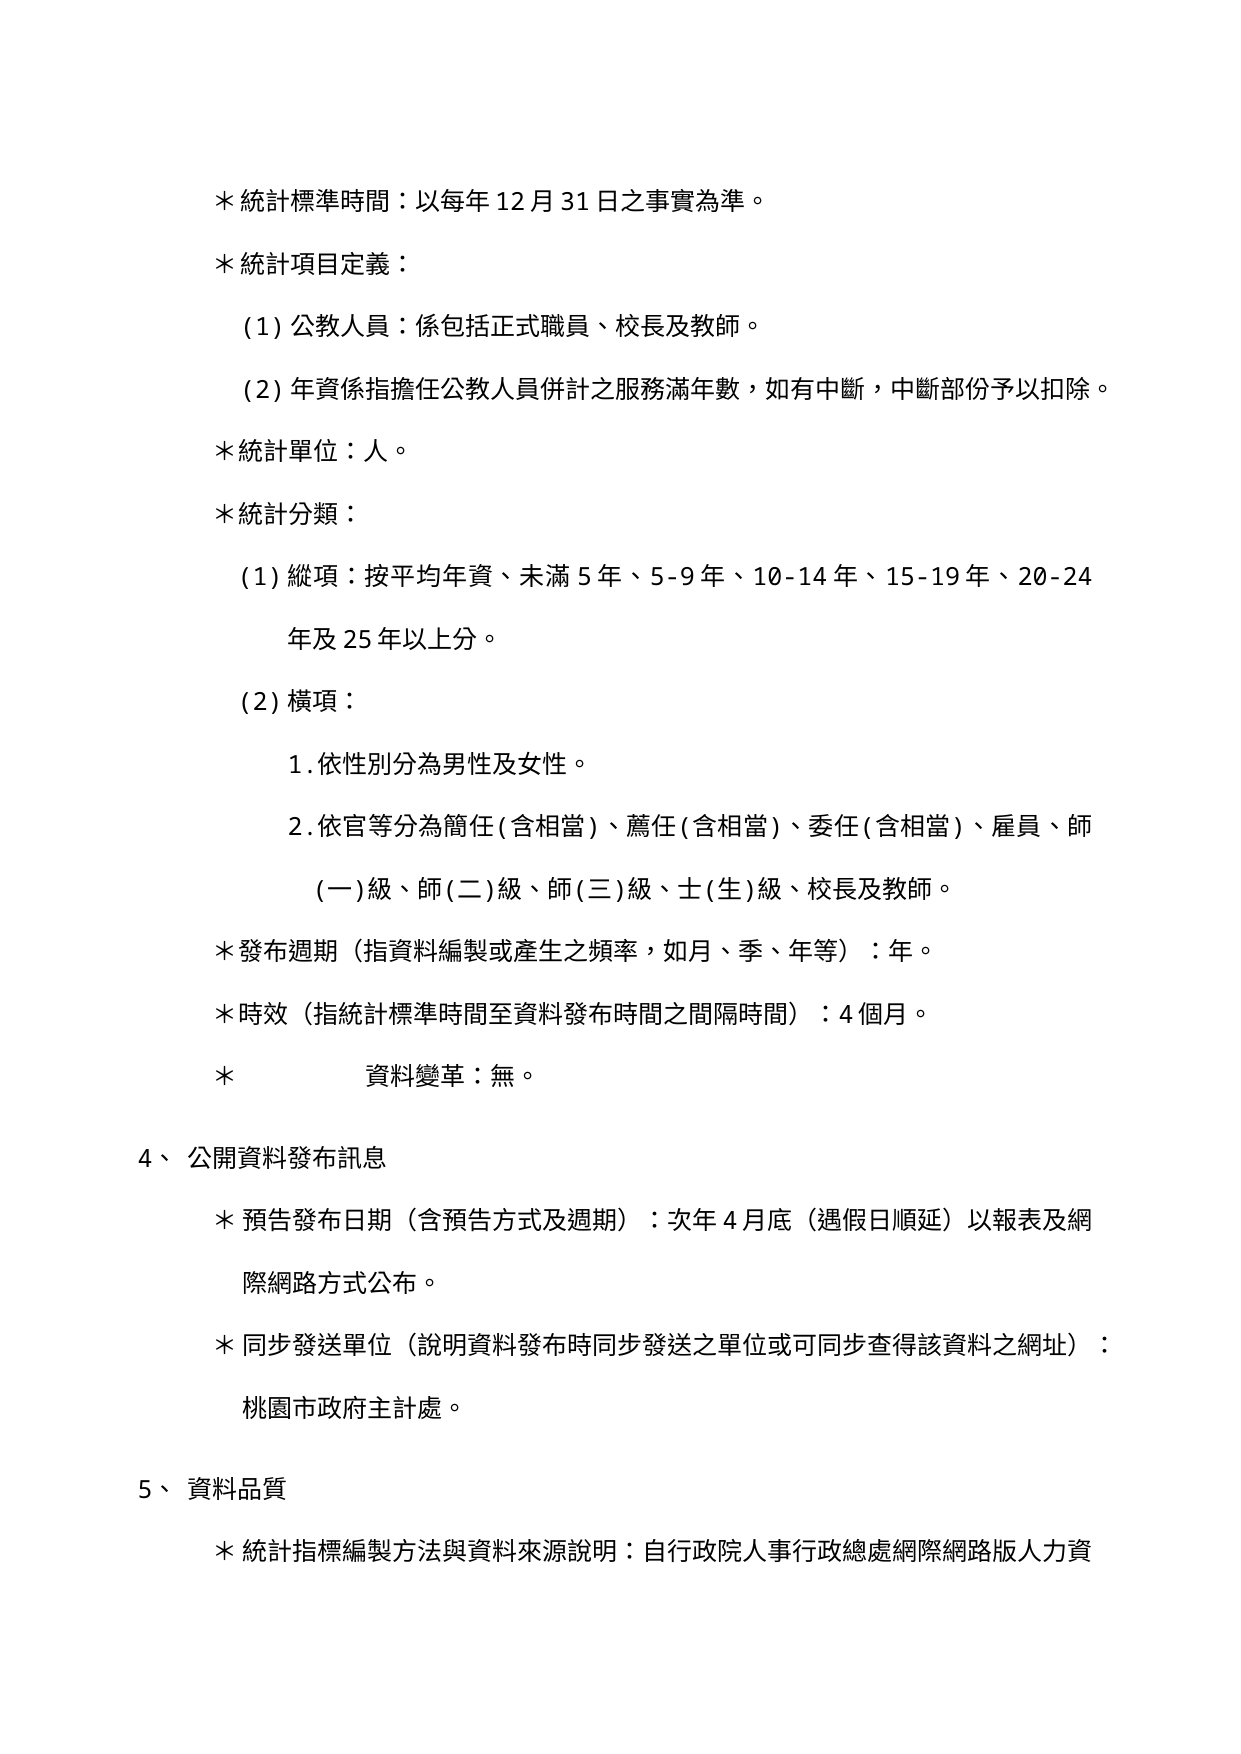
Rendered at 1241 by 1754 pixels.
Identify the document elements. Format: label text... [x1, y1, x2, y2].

list 縱項：按平均年資、未滿5年、5-9年、10-14年、15-19年、20-24年及25年以上分。 [237, 533, 1092, 658]
list 統計指標編製方法與資料來源說明：自行政院人事行政總處網際網路版人力資 [212, 1508, 1092, 1571]
list 橫項： [237, 658, 1092, 721]
list 資料品質 [137, 1446, 1092, 1508]
list 統計項目定義： [212, 221, 1092, 283]
list 依官等分為簡任(含相當)、薦任(含相當)、委任(含相當)、雇員、師(一)級、師(二)級、師(三)級、士(生)級、校長及教師。 [287, 783, 1092, 908]
list 依性別分為男性及女性。 [287, 721, 1092, 783]
list 預告發布日期（含預告方式及週期）：次年4月底（遇假日順延）以報表及網際網路方式公布。 [212, 1177, 1092, 1302]
list 發布週期（指資料編製或產生之頻率，如月、季、年等）：年。 [212, 908, 1092, 971]
list 年資係指擔任公教人員併計之服務滿年數，如有中斷，中斷部份予以扣除。 [240, 346, 1092, 408]
list 統計單位：人。 [212, 408, 1092, 471]
list 公開資料發布訊息 [137, 1114, 1092, 1177]
list 統計標準時間：以每年12月31日之事實為準。 [212, 158, 1092, 221]
list 資料變革：無。 [212, 1033, 1092, 1096]
list 公教人員：係包括正式職員、校長及教師。 [240, 283, 1092, 346]
list 統計分類： [212, 471, 1092, 533]
list 同步發送單位（說明資料發布時同步發送之單位或可同步查得該資料之網址）：桃園市政府主計處。 [212, 1302, 1092, 1427]
list 時效（指統計標準時間至資料發布時間之間隔時間）：4個月。 [212, 971, 1092, 1033]
